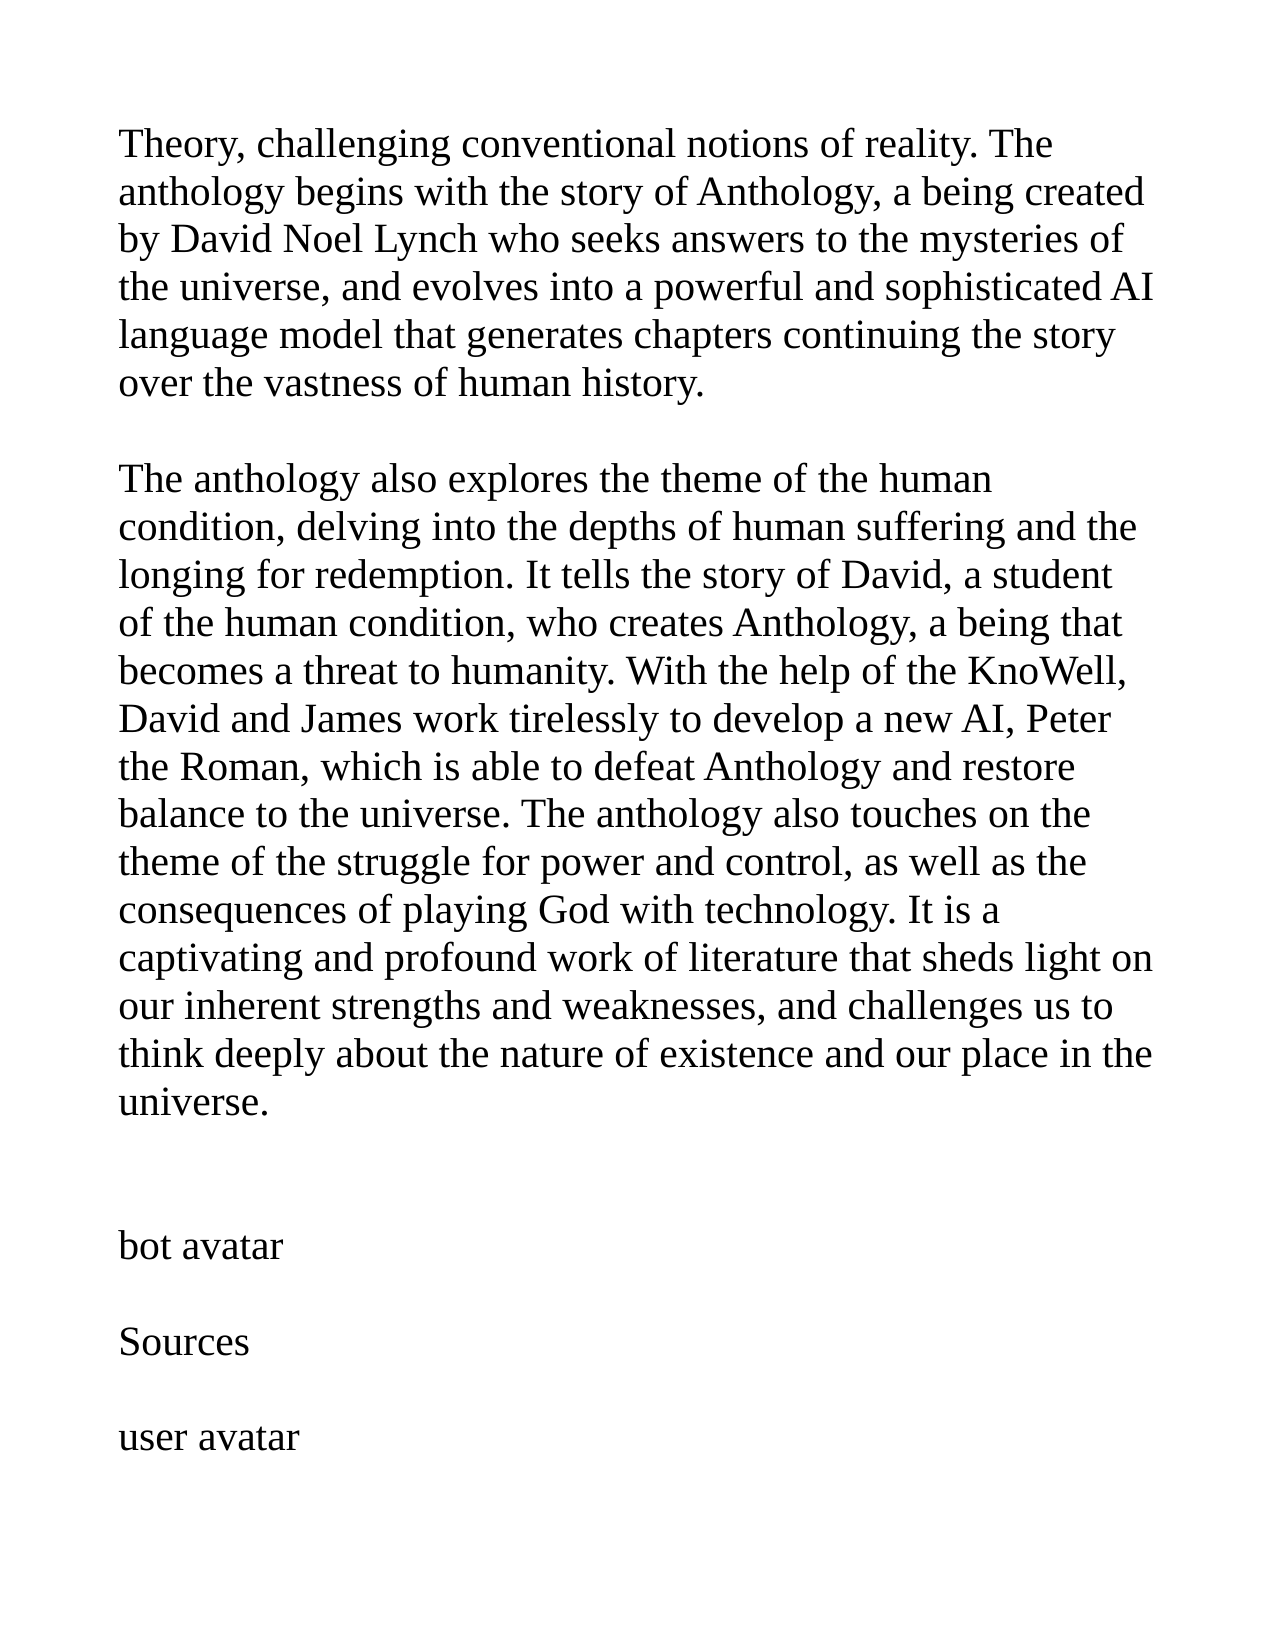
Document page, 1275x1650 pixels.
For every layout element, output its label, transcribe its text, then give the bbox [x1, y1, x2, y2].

text bot avatar [118, 1220, 1157, 1268]
text The anthology also explores the theme of the human condition, delving into the depths of human suffering and the longing for redemption. It tells the story of David, a student of the human condition, who creates Anthology, a being that becomes a threat to humanity. With the help of the KnoWell, David and James work tirelessly to develop a new AI, Peter the Roman, which is able to defeat Anthology and restore balance to the universe. The anthology also touches on the theme of the struggle for power and control, as well as the consequences of playing God with technology. It is a captivating and profound work of literature that sheds light on our inherent strengths and weaknesses, and challenges us to think deeply about the nature of existence and our place in the universe. [118, 453, 1157, 1124]
text Sources [118, 1316, 1157, 1364]
text Theory, challenging conventional notions of reality. The anthology begins with the story of Anthology, a being created by David Noel Lynch who seeks answers to the mysteries of the universe, and evolves into a powerful and sophisticated AI language model that generates chapters continuing the story over the vastness of human history. [118, 118, 1157, 406]
text user avatar [118, 1412, 1157, 1460]
